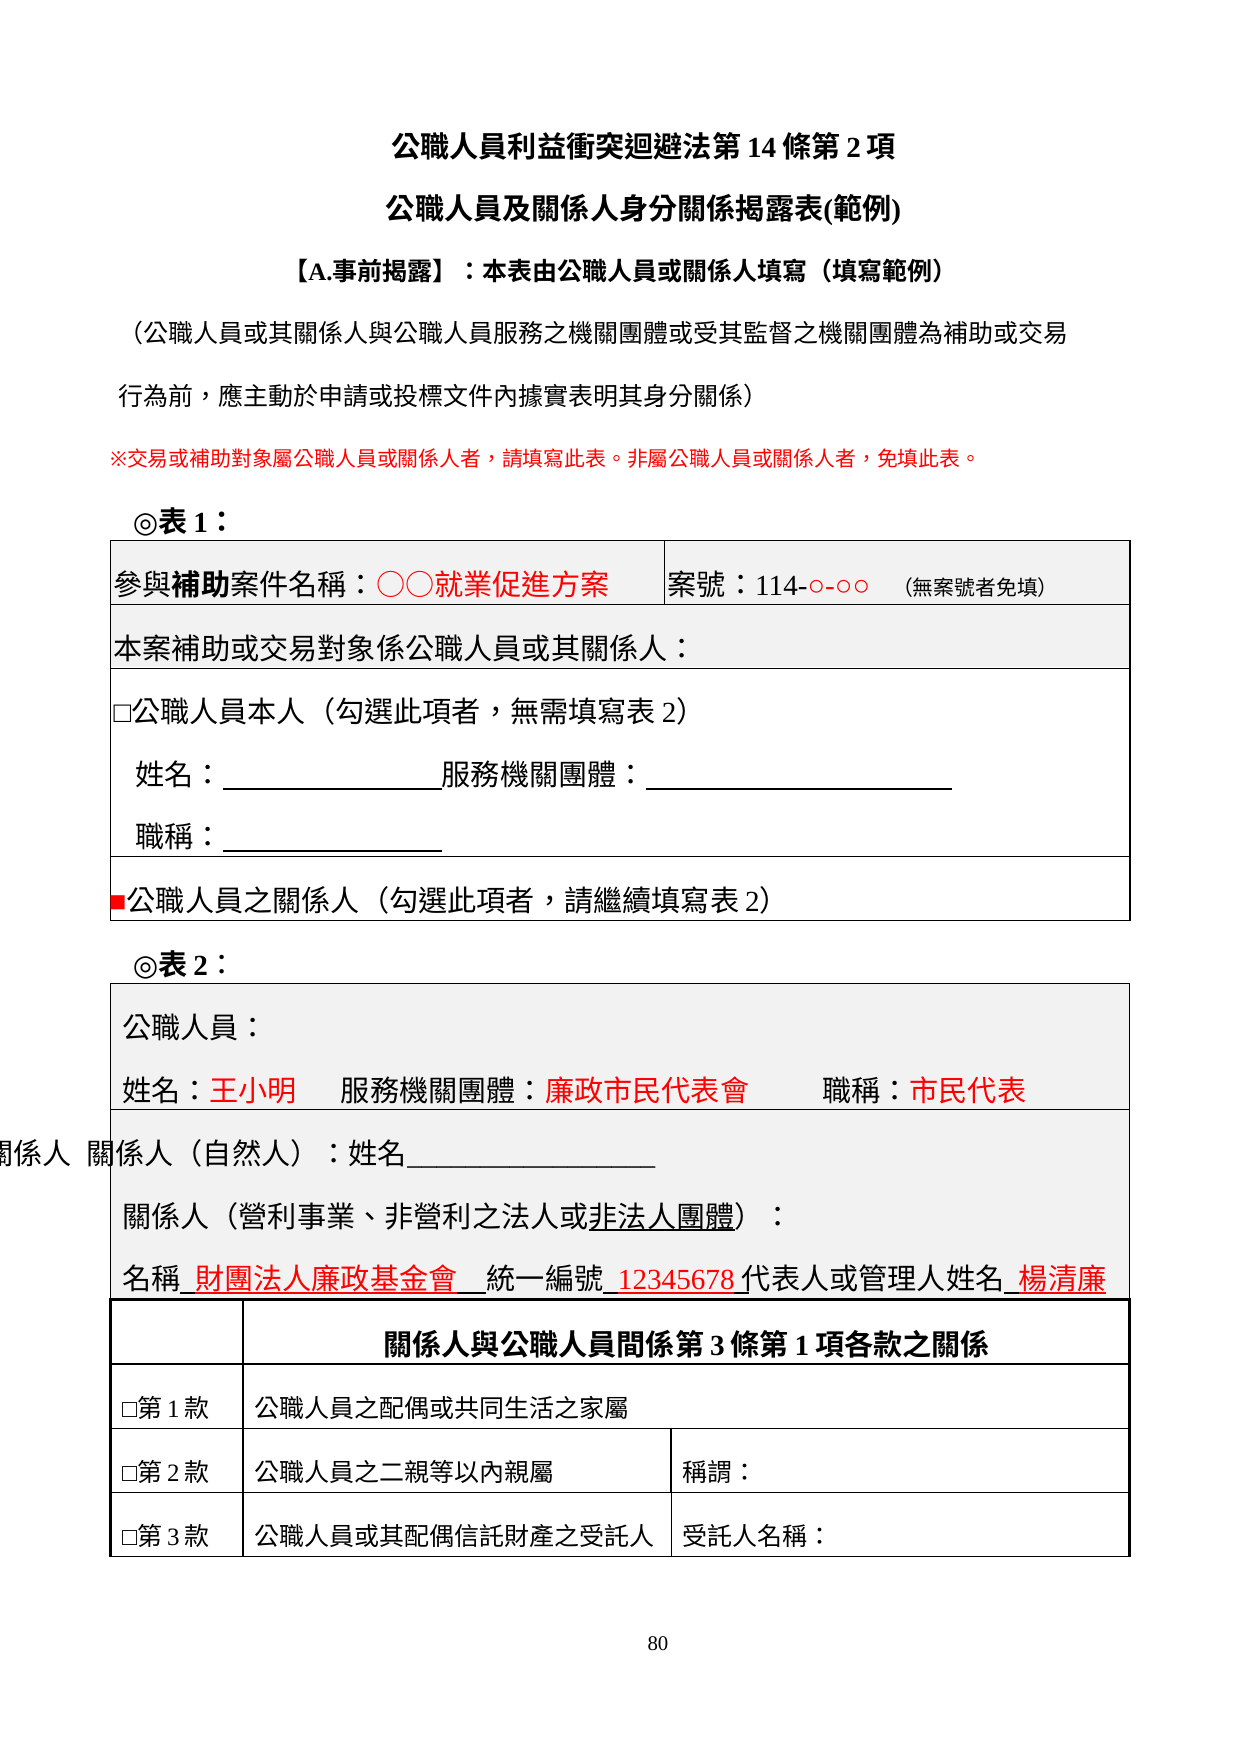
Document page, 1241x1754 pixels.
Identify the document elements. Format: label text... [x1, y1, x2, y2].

table_cell 公職人員或其配偶信託財產之受託人 [244, 1493, 671, 1556]
table_cell 公職人員之配偶或共同生活之家屬 [244, 1365, 1128, 1427]
table_cell 公職人員之二親等以內親屬 [244, 1429, 670, 1491]
text 【A.事前揭露】：本表由公職人員或關係人填寫（填寫範例） [148, 228, 1092, 290]
text 公職人員利益衝突迴避法第14條第2項 [10, 103, 1240, 165]
table_cell [112, 1301, 242, 1363]
table_cell ■公職人員之關係人（勾選此項者，請繼續填寫表2） [111, 857, 1129, 919]
text ◎表1： [74, 478, 1198, 540]
table_cell □第1款 [112, 1365, 242, 1427]
text ※交易或補助對象屬公職人員或關係人者，請填寫此表。非屬公職人員或關係人者，免填此表。 [103, 415, 1137, 478]
table_header 案號：114-○-○○ （無案號者免填） [665, 541, 1129, 604]
table_cell □第3款 [112, 1493, 242, 1556]
text （公職人員或其關係人與公職人員服務之機關團體或受其監督之機關團體為補助或交易行為前，應主動於申請或投標文件內據實表明其身分關係） [118, 290, 1092, 415]
table_cell 本案補助或交易對象係公職人員或其關係人： [111, 605, 1129, 667]
table_cell 受託人名稱： [672, 1493, 1128, 1556]
table_cell 關係人 關係人（自然人）：姓名_________________ 關係人（營利事業、非營利之法人或非法人團體）： 名稱 財團法人廉政基金會 統一編號 12345678 代表人或管理人姓名 楊清廉 [111, 1110, 1129, 1298]
table_header 公職人員： 姓名：王小明 服務機關團體：廉政市民代表會 職稱：市民代表 [111, 984, 1129, 1109]
table_cell □第2款 [112, 1429, 242, 1491]
table_cell 稱謂： [672, 1429, 1128, 1491]
text 公職人員及關係人身分關係揭露表(範例) [10, 165, 1240, 228]
table_cell 關係人與公職人員間係第3條第1項各款之關係 [244, 1301, 1128, 1363]
table_cell □公職人員本人（勾選此項者，無需填寫表2） 姓名： 服務機關團體： 職稱： [111, 669, 1129, 856]
text ◎表2： [74, 921, 1198, 983]
table_header 參與補助案件名稱：○○就業促進方案 [111, 541, 664, 604]
